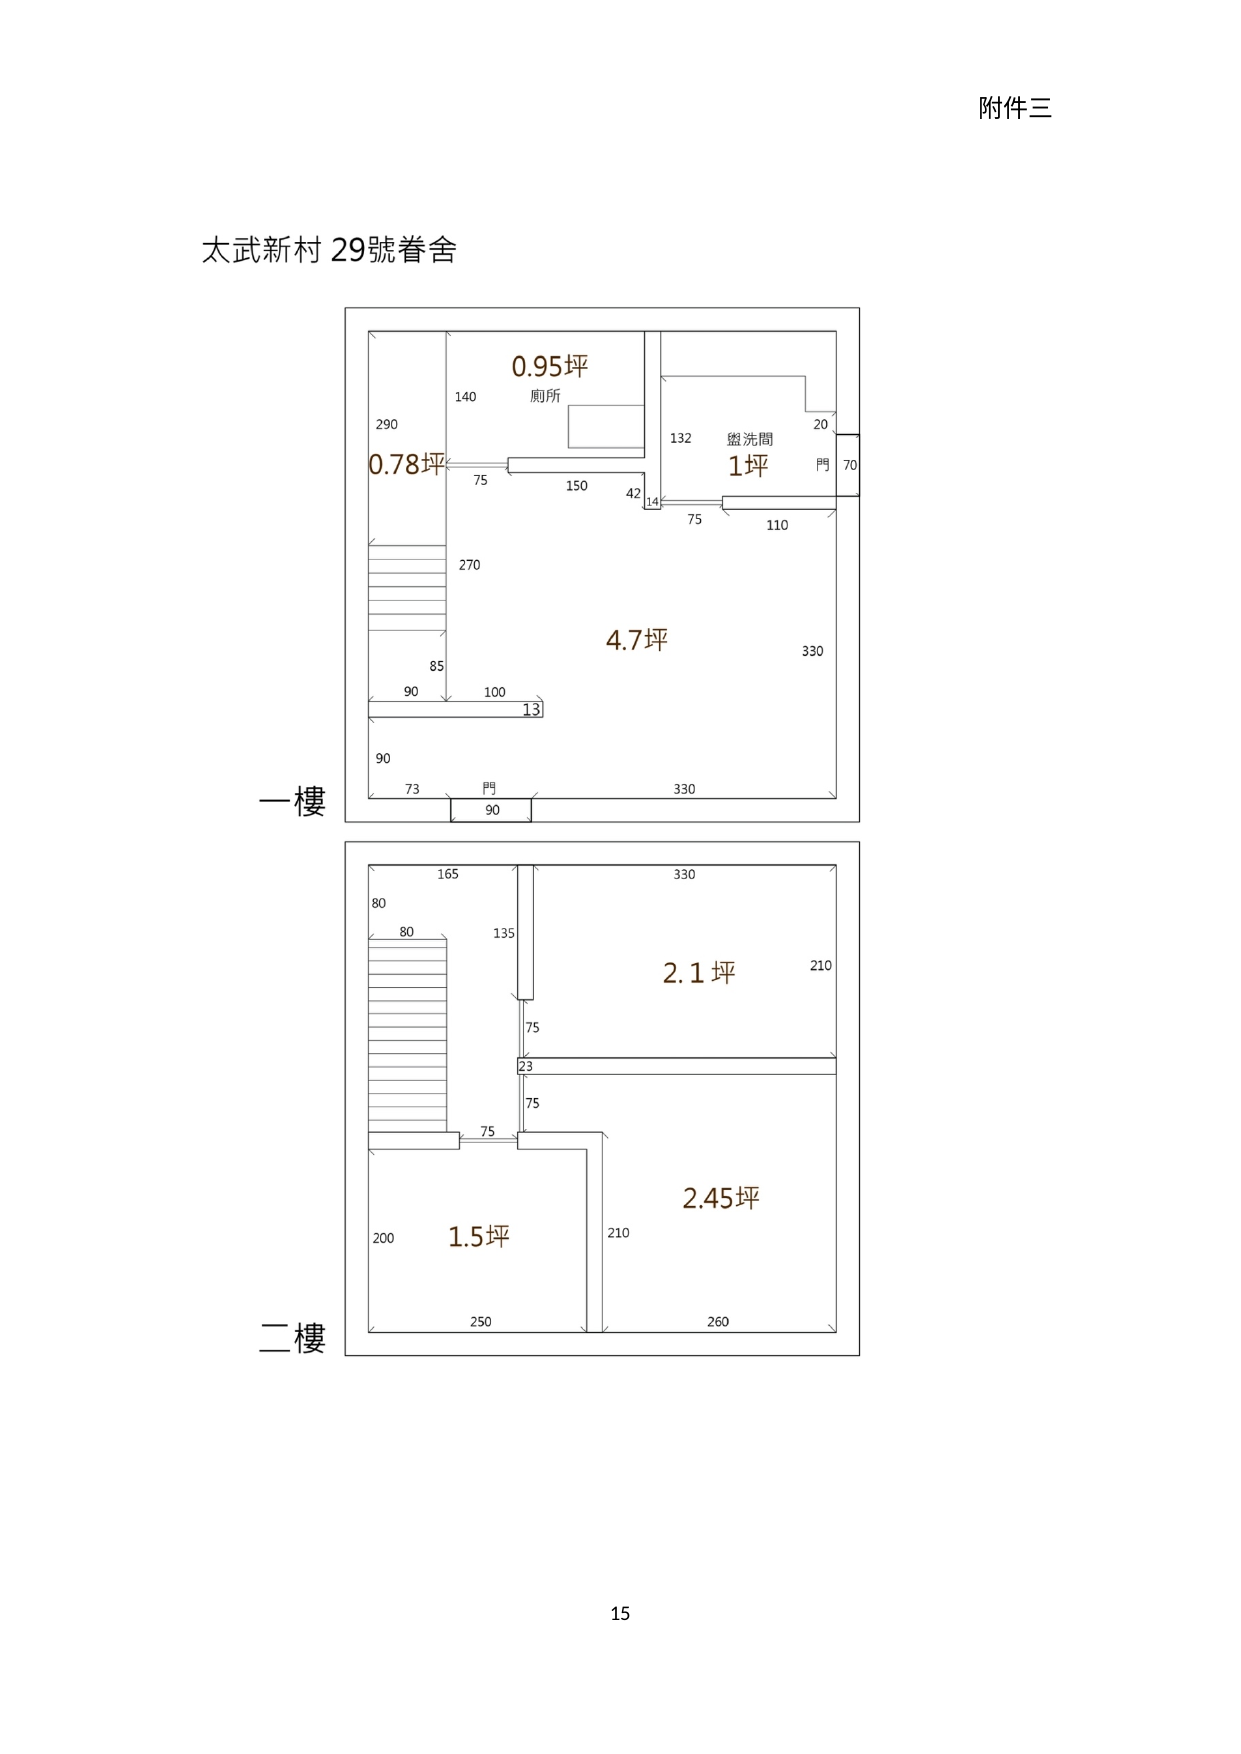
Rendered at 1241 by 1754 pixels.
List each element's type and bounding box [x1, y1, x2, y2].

picture [179, 208, 1156, 1470]
picture [290, 150, 1156, 187]
